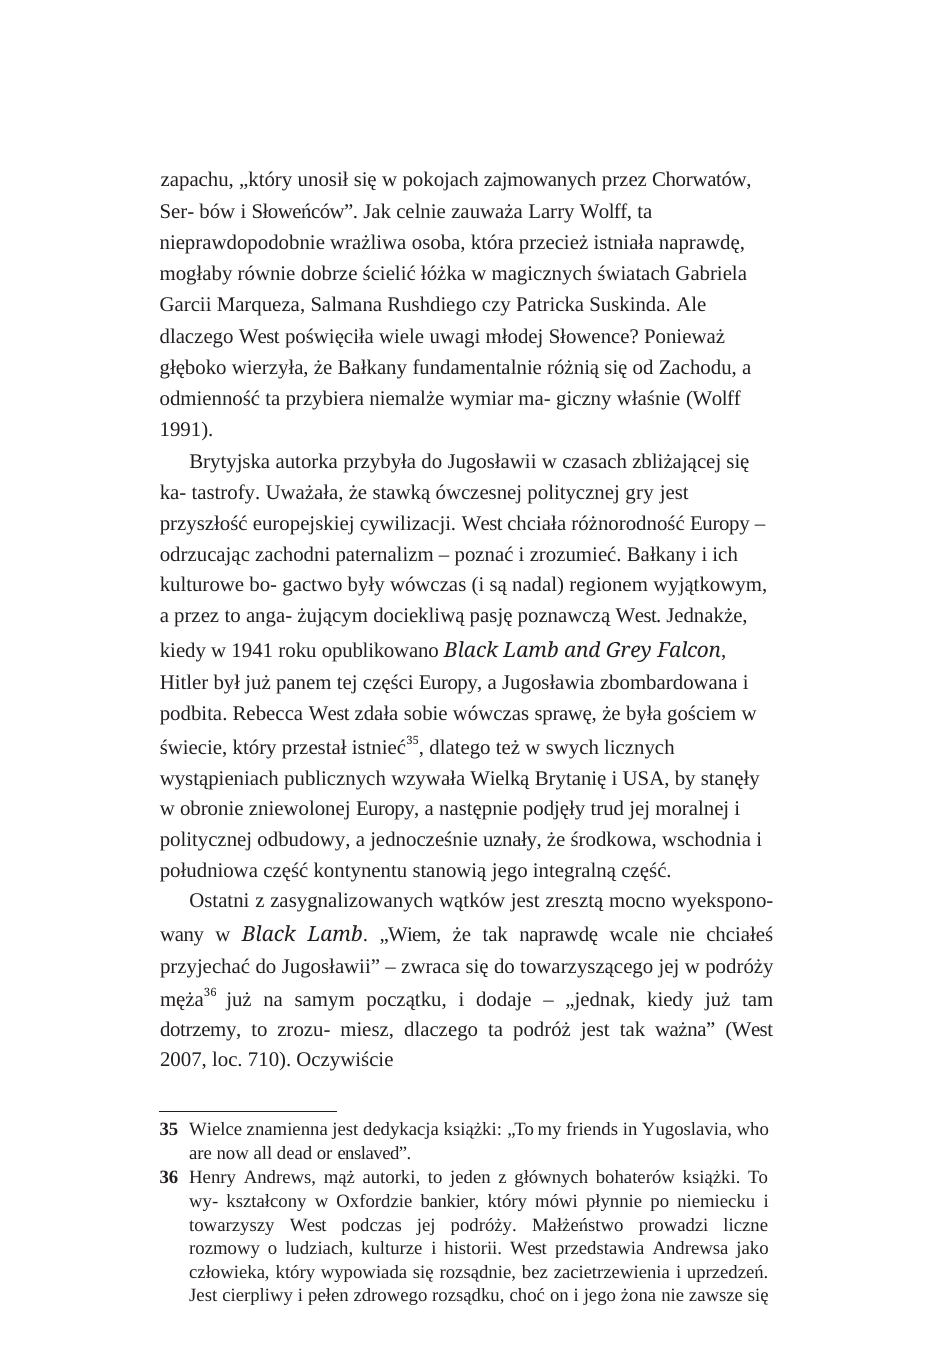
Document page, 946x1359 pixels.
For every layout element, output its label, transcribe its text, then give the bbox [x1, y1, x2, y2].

text Ostatni z zasygnalizowanych wątków jest zresztą mocno wyekspono- wany w Black Lamb. „Wiem, że tak naprawdę wcale nie chciałeś przyjechać do Jugosławii” – zwraca się do towarzyszącego jej w podróży męża36 już na samym początku, i dodaje – „jednak, kiedy już tam dotrzemy, to zrozu- miesz, dlaczego ta podróż jest tak ważna” (West 2007, loc. 710). Oczywiście [160, 888, 774, 1071]
text Brytyjska autorka przybyła do Jugosławii w czasach zbliżającej się ka- tastrofy. Uważała, że stawką ówczesnej politycznej gry jest przyszłość europejskiej cywilizacji. West chciała różnorodność Europy – odrzucając zachodni paternalizm – poznać i zrozumieć. Bałkany i ich kulturowe bo- gactwo były wówczas (i są nadal) regionem wyjątkowym, a przez to anga- żującym dociekliwą pasję poznawczą West. Jednakże, kiedy w 1941 roku opublikowano Black Lamb and Grey Falcon, Hitler był już panem tej części Europy, a Jugosławia zbombardowana i podbita. Rebecca West zdała sobie wówczas sprawę, że była gościem w świecie, który przestał istnieć35, dlatego też w swych licznych wystąpieniach publicznych wzywała Wielką Brytanię i USA, by stanęły w obronie zniewolonej Europy, a następnie podjęły trud jej moralnej i politycznej odbudowy, a jednocześnie uznały, że środkowa, wschodnia i południowa część kontynentu stanowią jego integralną część. [159, 449, 774, 882]
text zapachu, „który unosił się w pokojach zajmowanych przez Chorwatów, Ser- bów i Słoweńców”. Jak celnie zauważa Larry Wolff, ta nieprawdopodobnie wrażliwa osoba, która przecież istniała naprawdę, mogłaby równie dobrze ścielić łóżka w magicznych światach Gabriela Garcii Marqueza, Salmana Rushdiego czy Patricka Suskinda. Ale dlaczego West poświęciła wiele uwagi młodej Słowence? Ponieważ głęboko wierzyła, że Bałkany fundamentalnie różnią się od Zachodu, a odmienność ta przybiera niemalże wymiar ma- giczny właśnie (Wolff 1991). [159, 167, 774, 441]
list Henry Andrews, mąż autorki, to jeden z głównych bohaterów książki. To wy- kształcony w Oxfordzie bankier, który mówi płynnie po niemiecku i towarzyszy West podczas jej podróży. Małżeństwo prowadzi liczne rozmowy o ludziach, kulturze i historii. West przedstawia Andrewsa jako człowieka, który wypowiada się rozsądnie, bez zacietrzewienia i uprzedzeń. Jest cierpliwy i pełen zdrowego rozsądku, choć on i jego żona nie zawsze się [159, 1166, 769, 1306]
list Wielce znamienna jest dedykacja książki: „To my friends in Yugoslavia, who are now all dead or enslaved”. [159, 1110, 769, 1163]
